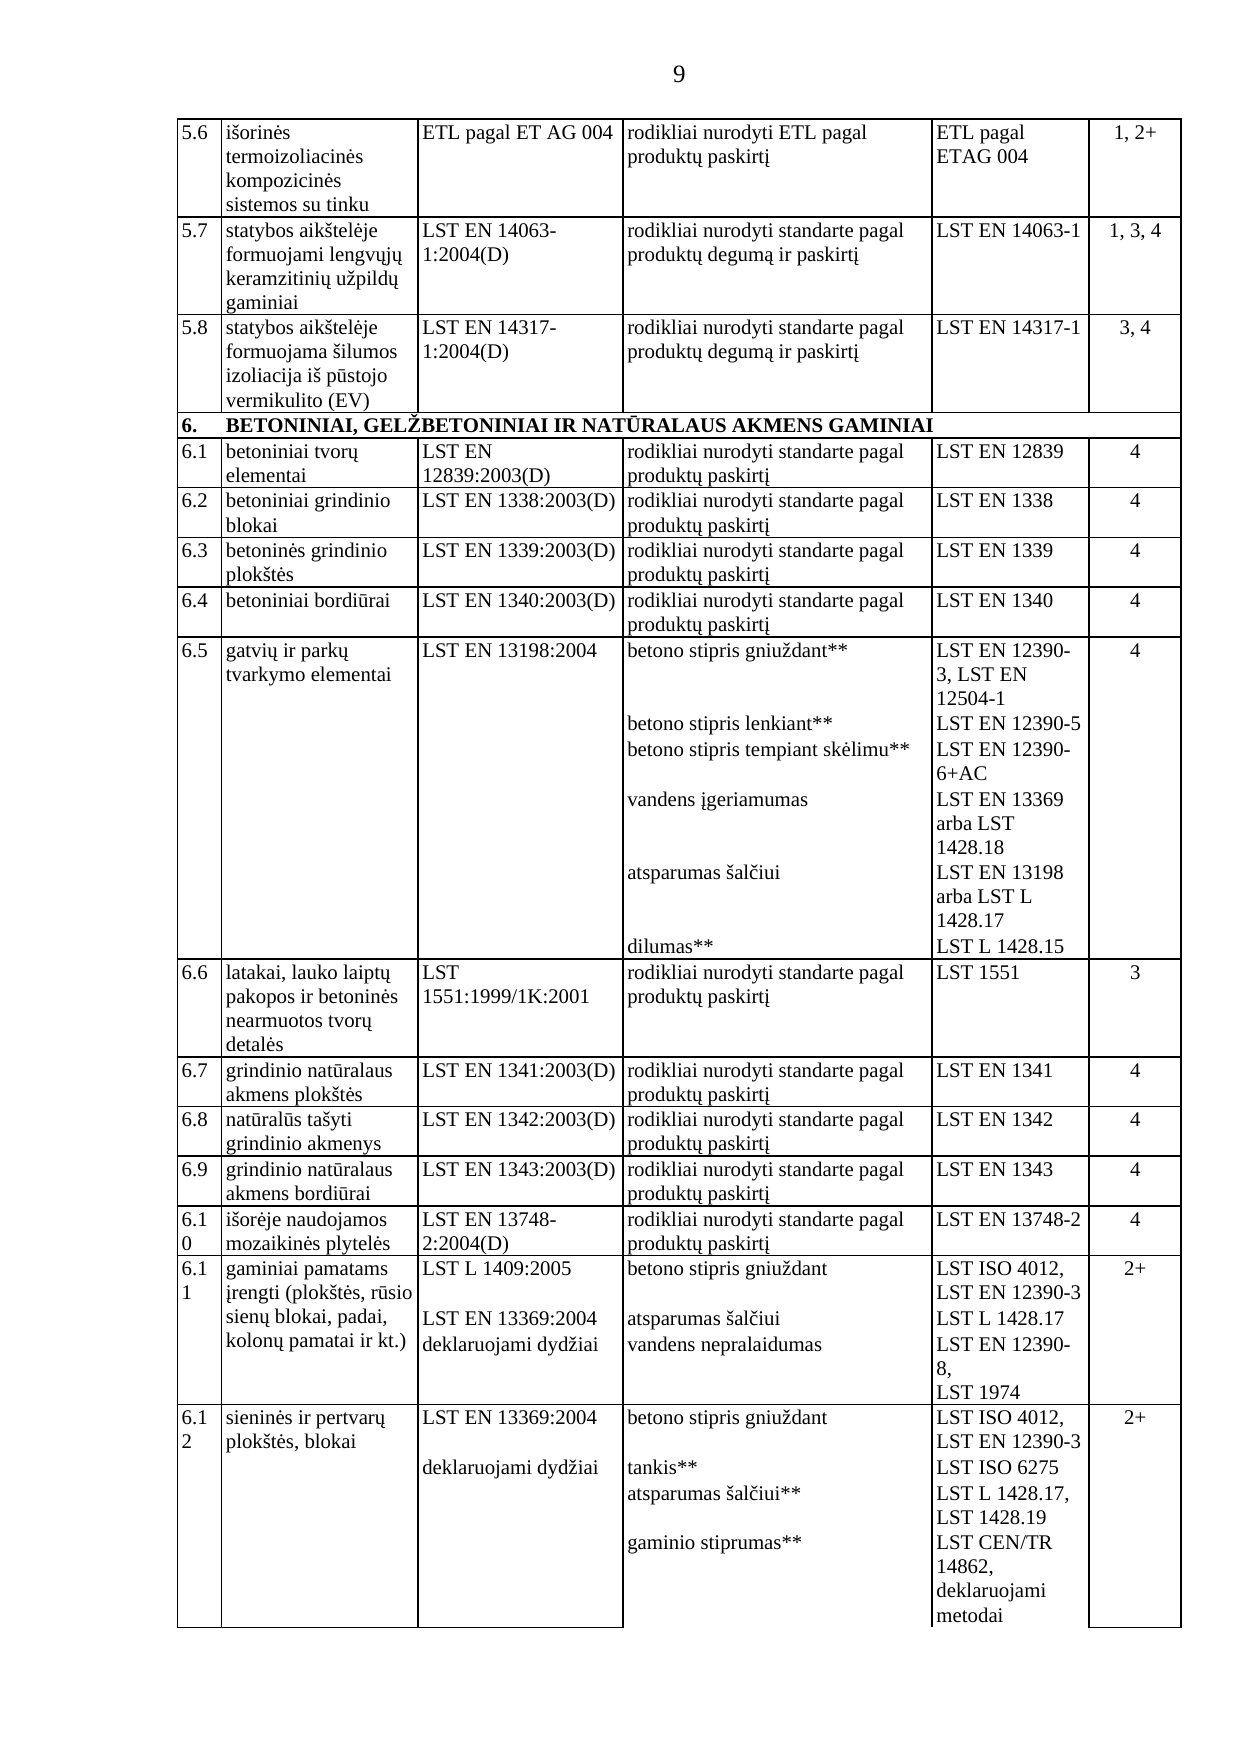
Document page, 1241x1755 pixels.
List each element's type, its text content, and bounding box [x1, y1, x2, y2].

table_cell LST EN 13748-2 [933, 1207, 1088, 1255]
table_cell gaminio stiprumas** [624, 1529, 931, 1627]
table_cell rodikliai nurodyti standarte pagal produktų degumą ir paskirtį [624, 218, 931, 314]
table_cell ETL pagal ETAG 004 [933, 120, 1088, 216]
table_cell 6.8 [178, 1107, 221, 1155]
table_cell LST EN 1340 [933, 588, 1088, 636]
table_cell LST EN 12839 [933, 439, 1088, 487]
table_cell rodikliai nurodyti standarte pagal produktų degumą ir paskirtį [624, 315, 931, 412]
table_cell LST EN 1342:2003(D) [419, 1107, 622, 1155]
table_cell 4 [1090, 1107, 1180, 1155]
table_cell 3 [1090, 960, 1180, 1056]
table_cell [1090, 735, 1180, 785]
table_cell LST EN 14317-1:2004(D) [419, 315, 622, 412]
table_cell LST EN 1338:2003(D) [419, 488, 622, 537]
table_cell [1090, 933, 1180, 958]
table_cell 4 [1090, 439, 1180, 487]
table_cell 4 [1090, 1157, 1180, 1205]
table_cell LST EN 1340:2003(D) [419, 588, 622, 636]
table_cell LST EN 1341 [933, 1058, 1088, 1106]
table_cell 5.8 [178, 315, 221, 412]
table_cell LST EN 1339:2003(D) [419, 538, 622, 586]
table_cell 4 [1090, 488, 1180, 537]
table_cell 6.5 [178, 638, 221, 958]
table_cell LST EN 14317-1 [933, 315, 1088, 412]
table_cell LST L 1428.17 [933, 1304, 1088, 1330]
table_cell 5.6 [178, 120, 221, 216]
table_cell betono stipris gniuždant** [624, 638, 931, 710]
table_cell [1090, 785, 1180, 859]
table_cell 6.6 [178, 960, 221, 1056]
table_cell LST EN 12390-8, LST 1974 [933, 1330, 1088, 1404]
table_cell LST EN 13369:2004 [419, 1304, 622, 1330]
table_cell 6.10 [217, 1207, 221, 1255]
table_cell 6.12 [178, 1405, 221, 1627]
table_cell LST L 1428.17, LST 1428.19 [933, 1479, 1088, 1529]
table_cell LST EN 14063-1:2004(D) [419, 218, 622, 314]
table_cell betono stipris gniuždant [624, 1405, 931, 1453]
table_cell 4 [1090, 1207, 1180, 1255]
table_cell rodikliai nurodyti ETL pagal produktų paskirtį [624, 120, 931, 216]
table_cell 1, 2+ [1090, 120, 1180, 216]
table_cell 6.2 [178, 488, 221, 537]
table_cell 3, 4 [1090, 315, 1180, 412]
table_cell 4 [1090, 638, 1180, 710]
table_cell 6.1 [178, 439, 221, 487]
table_cell LST EN 13198 arba LST L 1428.17 [933, 859, 1088, 932]
table_cell 4 [1090, 538, 1180, 586]
table_cell betoniniai bordiūrai [222, 588, 417, 636]
table_cell LST EN 13198:2004 [419, 638, 622, 958]
table_cell LST EN 1343:2003(D) [419, 1157, 622, 1205]
table_cell deklaruojami dydžiai [419, 1454, 622, 1627]
table_cell 6.7 [178, 1058, 221, 1106]
table_cell LST EN 1341:2003(D) [419, 1058, 622, 1106]
table_cell 6.11 [178, 1256, 221, 1404]
table_cell 5.7 [178, 218, 221, 314]
table_cell 2+ [1090, 1405, 1180, 1627]
table_cell 6. [217, 413, 221, 437]
table_cell atsparumas šalčiui [624, 859, 931, 932]
table_cell LST ISO 6275 [933, 1454, 1088, 1479]
table_cell dilumas** [624, 933, 931, 958]
table_cell 6.4 [178, 588, 221, 636]
table_cell LST EN 12390-6+AC [933, 735, 1088, 785]
table_cell gatvių ir parkų tvarkymo elementai [222, 638, 417, 958]
table_cell LST EN 1338 [933, 488, 1088, 537]
table_cell tankis** [624, 1454, 931, 1479]
table_cell rodikliai nurodyti standarte pagal produktų paskirtį [624, 960, 931, 1056]
table_cell LST EN 13369:2004 [419, 1405, 622, 1453]
table_cell ETL pagal ET AG 004 [419, 120, 622, 216]
table_cell deklaruojami dydžiai [419, 1330, 622, 1404]
table_cell 6.9 [178, 1157, 221, 1205]
table_cell 6.3 [178, 538, 221, 586]
table_cell LST L 1409:2005 [419, 1256, 622, 1304]
table_cell 4 [1090, 588, 1180, 636]
table_cell vandens įgeriamumas [624, 785, 931, 859]
table_cell gaminiai pamatams įrengti (plokštės, rūsio sienų blokai, padai, kolonų pamatai ir kt.) [222, 1256, 417, 1404]
table_cell [1090, 710, 1180, 735]
table_cell LST 1551 [933, 960, 1088, 1056]
table_cell LST L 1428.15 [933, 933, 1088, 958]
table_cell atsparumas šalčiui** [624, 1479, 931, 1529]
table_cell betono stipris gniuždant [624, 1256, 931, 1304]
table_cell LST EN 1343 [933, 1157, 1088, 1205]
table_cell betono stipris lenkiant** [624, 710, 931, 735]
table_cell 2+ [1090, 1256, 1180, 1404]
table_cell LST EN 1339 [933, 538, 1088, 586]
table_cell LST CEN/TR 14862, deklaruojami metodai [933, 1529, 1088, 1627]
table_cell betono stipris tempiant skėlimu** [624, 735, 931, 785]
table_cell LST EN 12390-5 [933, 710, 1088, 735]
table_cell LST EN 1342 [933, 1107, 1088, 1155]
table_cell LST 1551:1999/1K:2001 [419, 960, 622, 1056]
table_cell 4 [1090, 1058, 1180, 1106]
table_cell atsparumas šalčiui [624, 1304, 931, 1330]
table_cell LST EN 14063-1 [933, 218, 1088, 314]
table_cell sieninės ir pertvarų plokštės, blokai [222, 1405, 417, 1627]
table_cell [1090, 859, 1180, 932]
table_cell LST EN 13369 arba LST 1428.18 [933, 785, 1088, 859]
table_cell vandens nepralaidumas [624, 1330, 931, 1404]
table_cell 1, 3, 4 [1090, 218, 1180, 314]
